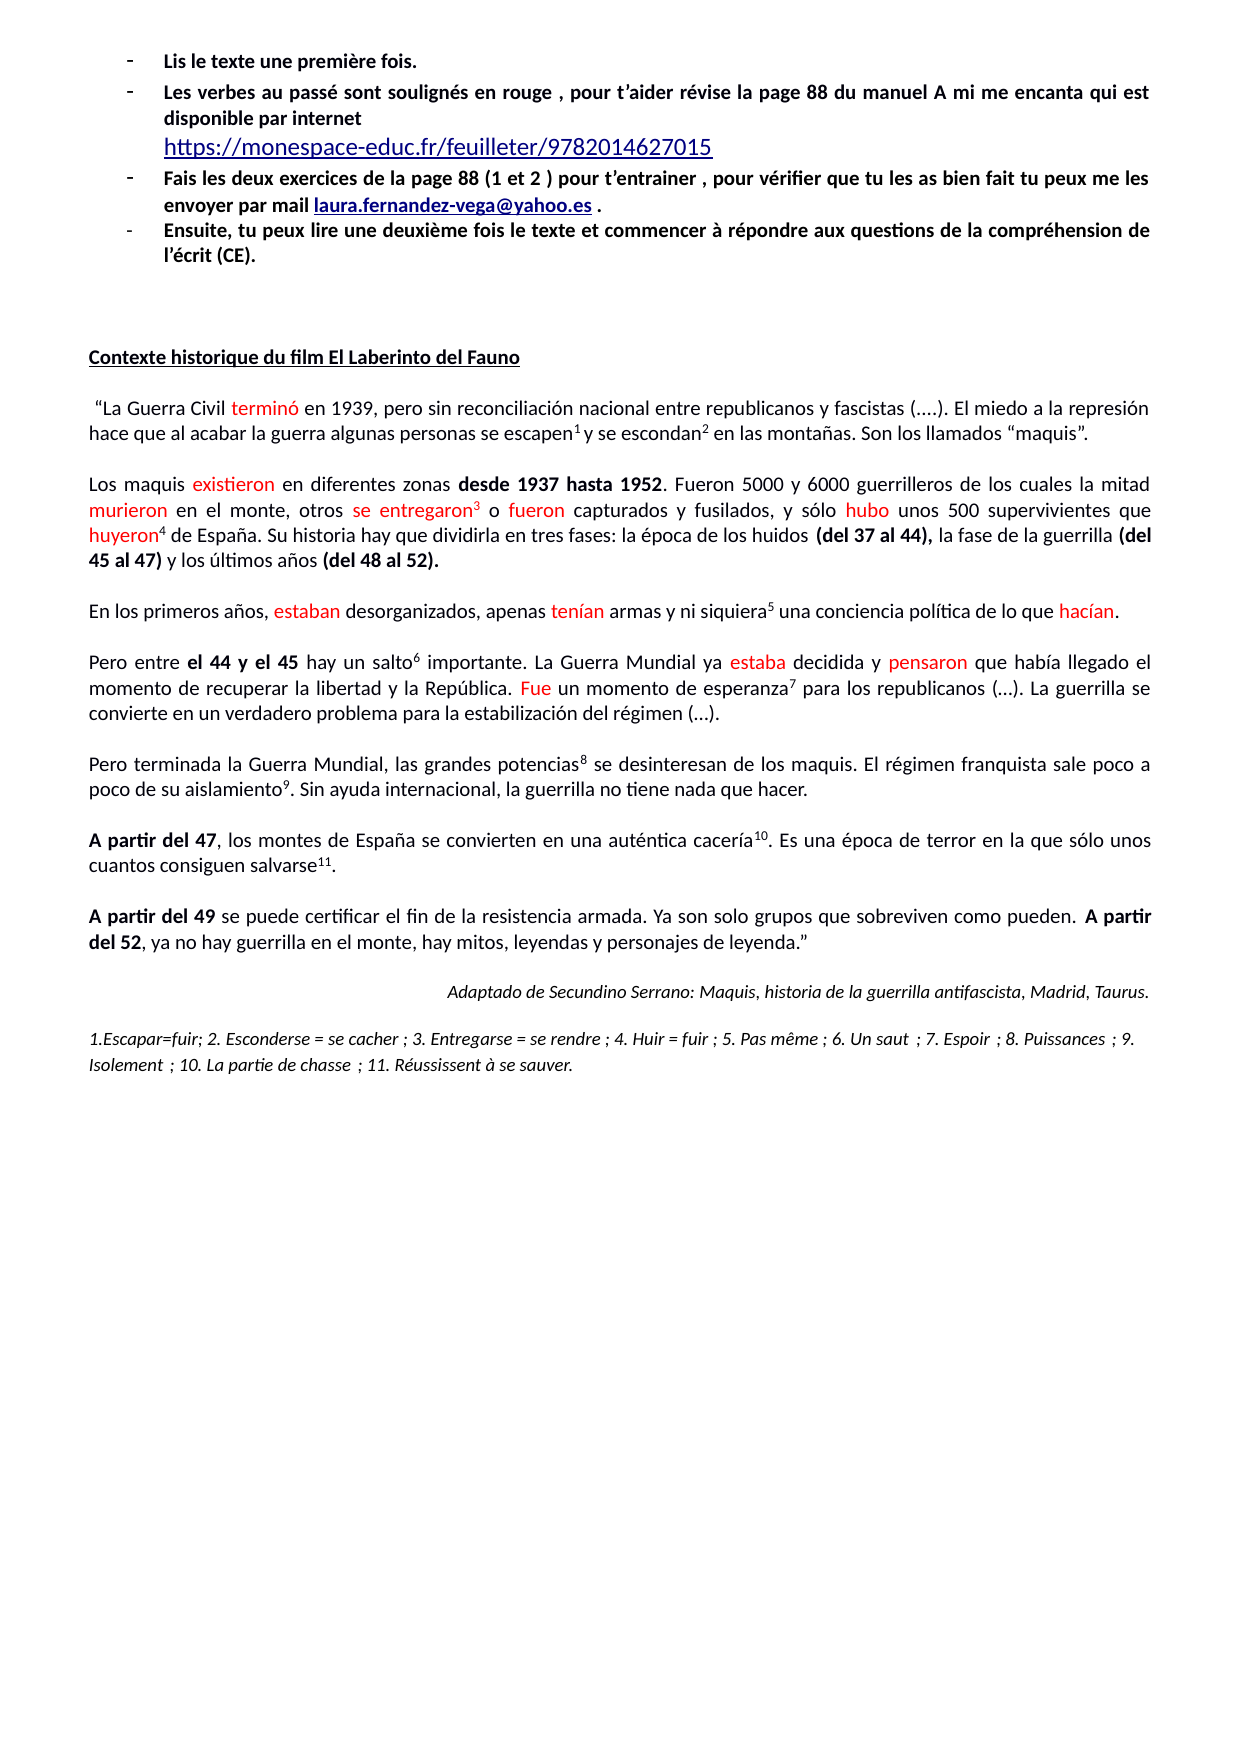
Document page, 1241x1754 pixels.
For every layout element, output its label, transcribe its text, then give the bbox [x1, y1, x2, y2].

text Los maquis existieron en diferentes zonas desde 1937 hasta 1952. Fueron 5000 y 6000 guerrilleros de los cuales la mitad murieron en el monte, otros se entregaron3 o fueron capturados y fusilados, y sólo hubo unos 500 supervivientes que huyeron4 de España. Su historia hay que dividirla en tres fases: la época de los huidos (del 37 al 44), la fase de la guerrilla (del 45 al 47) y los últimos años (del 48 al 52). [89, 471, 1152, 573]
list Fais les deux exercices de la page 88 (1 et 2 ) pour t’entrainer , pour vérifier que tu les as bien fait tu peux me les envoyer par mail laura.fernandez-vega@yahoo.es . [126, 161, 1152, 217]
list Lis le texte une première fois. [126, 44, 1152, 75]
text 1.Escapar=fuir; 2. Esconderse = se cacher ; 3. Entregarse = se rendre ; 4. Huir = fuir ; 5. Pas même ; 6. Un saut ; 7. Espoir ; 8. Puissances ; 9. Isolement ; 10. La partie de chasse ; 11. Réussissent à se sauver. [89, 1027, 1152, 1076]
text En los primeros años, estaban desorganizados, apenas tenían armas y ni siquiera5 una conciencia política de lo que hacían. [89, 598, 1152, 624]
list Les verbes au passé sont soulignés en rouge , pour t’aider révise la page 88 du manuel A mi me encanta qui est disponible par internet [126, 75, 1152, 131]
text A partir del 47, los montes de España se convierten en una auténtica cacería10. Es una época de terror en la que sólo unos cuantos consiguen salvarse11. [89, 827, 1152, 878]
text Pero terminada la Guerra Mundial, las grandes potencias8 se desinteresan de los maquis. El régimen franquista sale poco a poco de su aislamiento9. Sin ayuda internacional, la guerrilla no tiene nada que hacer. [89, 751, 1152, 802]
text A partir del 49 se puede certificar el fin de la resistencia armada. Ya son solo grupos que sobreviven como pueden. A partir del 52, ya no hay guerrilla en el monte, hay mitos, leyendas y personajes de leyenda.” [89, 903, 1152, 954]
text https://monespace-educ.fr/feuilleter/9782014627015 [164, 131, 1152, 161]
text Contexte historique du film El Laberinto del Fauno [89, 344, 1152, 370]
text Pero entre el 44 y el 45 hay un salto6 importante. La Guerra Mundial ya estaba decidida y pensaron que había llegado el momento de recuperar la libertad y la República. Fue un momento de esperanza7 para los republicanos (…). La guerrilla se convierte en un verdadero problema para la estabilización del régimen (…). [89, 649, 1152, 726]
text Adaptado de Secundino Serrano: Maquis, historia de la guerrilla antifascista, Madrid, Taurus. [89, 980, 1152, 1003]
text “La Guerra Civil terminó en 1939, pero sin reconciliación nacional entre republicanos y fascistas (....). El miedo a la represión hace que al acabar la guerra algunas personas se escapen1 y se escondan2 en las montañas. Son los llamados “maquis”. [89, 395, 1152, 446]
list Ensuite, tu peux lire une deuxième fois le texte et commencer à répondre aux questions de la compréhension de l’écrit (CE). [126, 217, 1152, 268]
